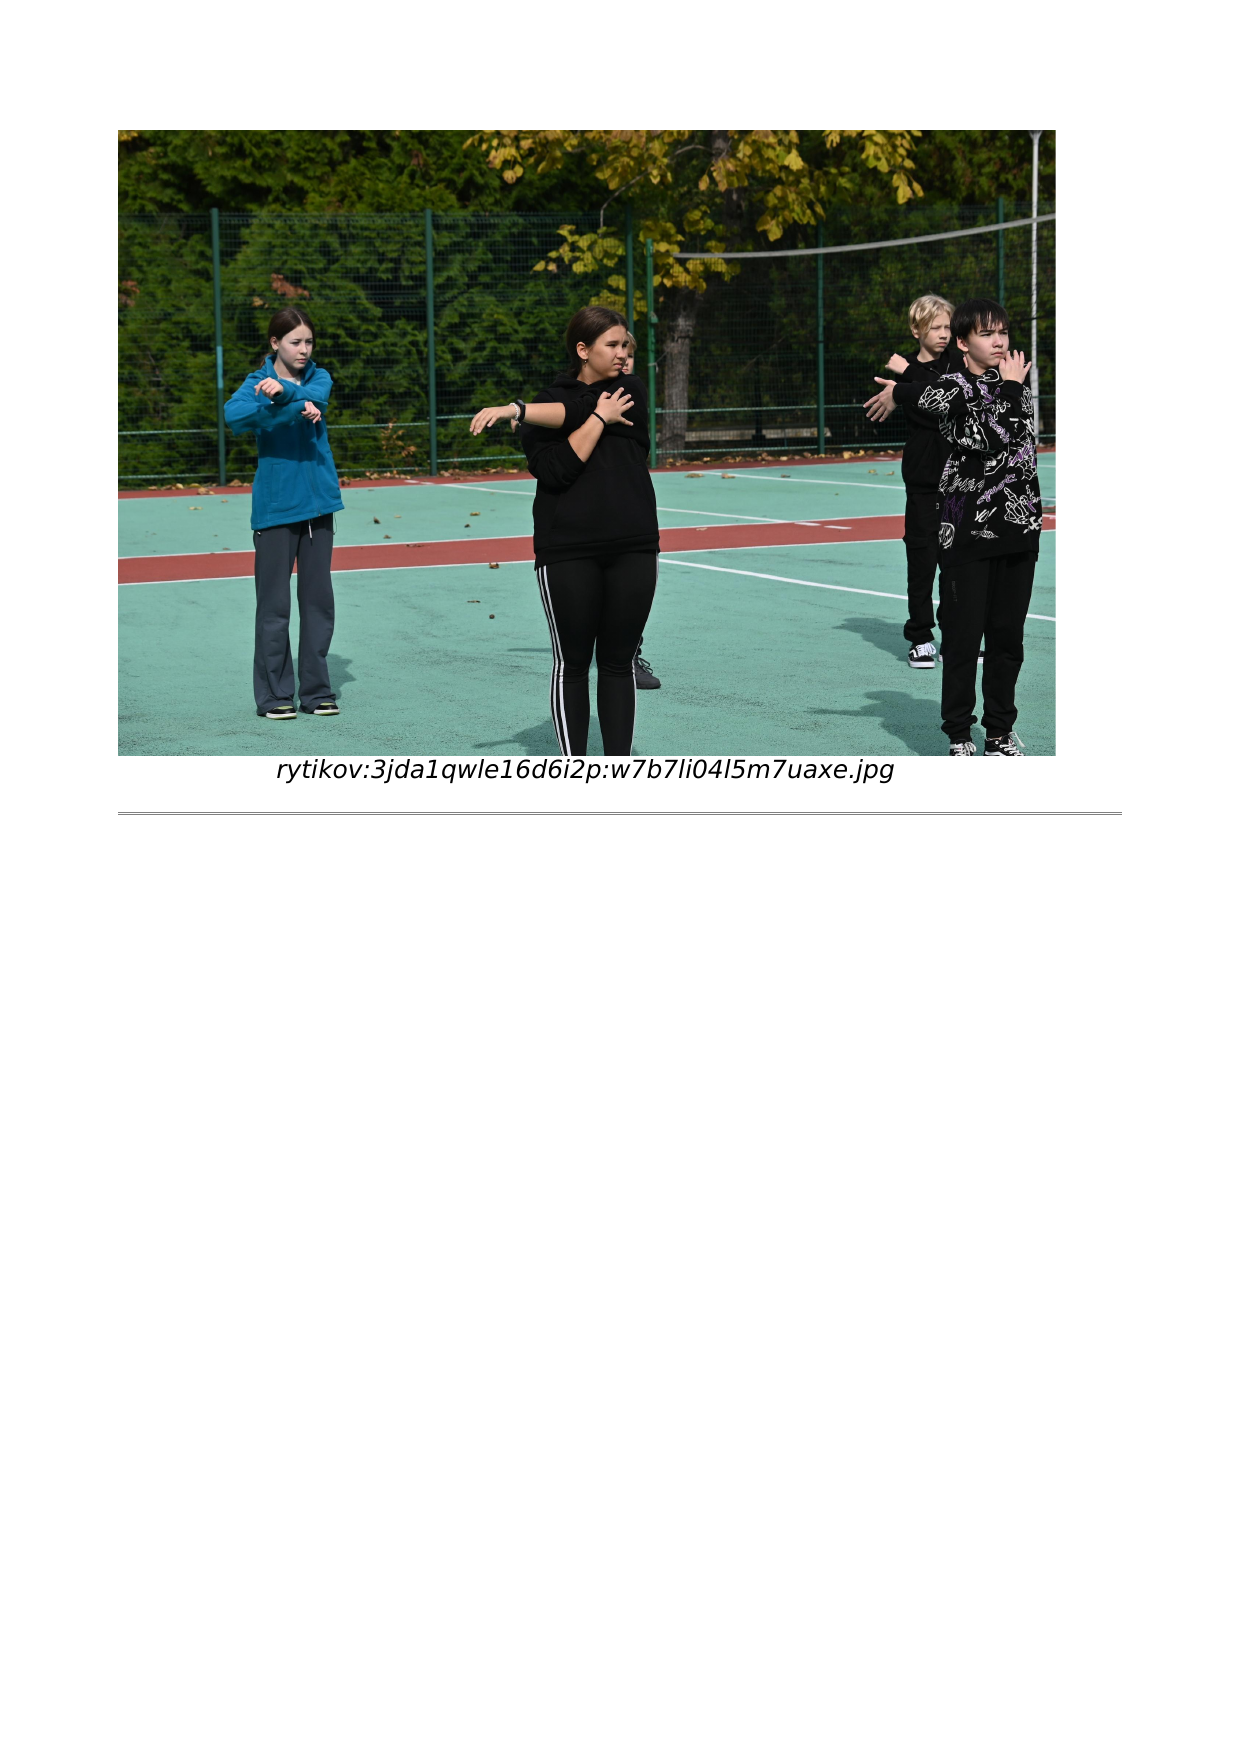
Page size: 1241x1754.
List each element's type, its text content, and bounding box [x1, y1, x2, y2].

text rytikov:3jda1qwle16d6i2p:w7b7li04l5m7uaxe.jpg [118, 756, 1056, 785]
picture [118, 130, 1056, 756]
